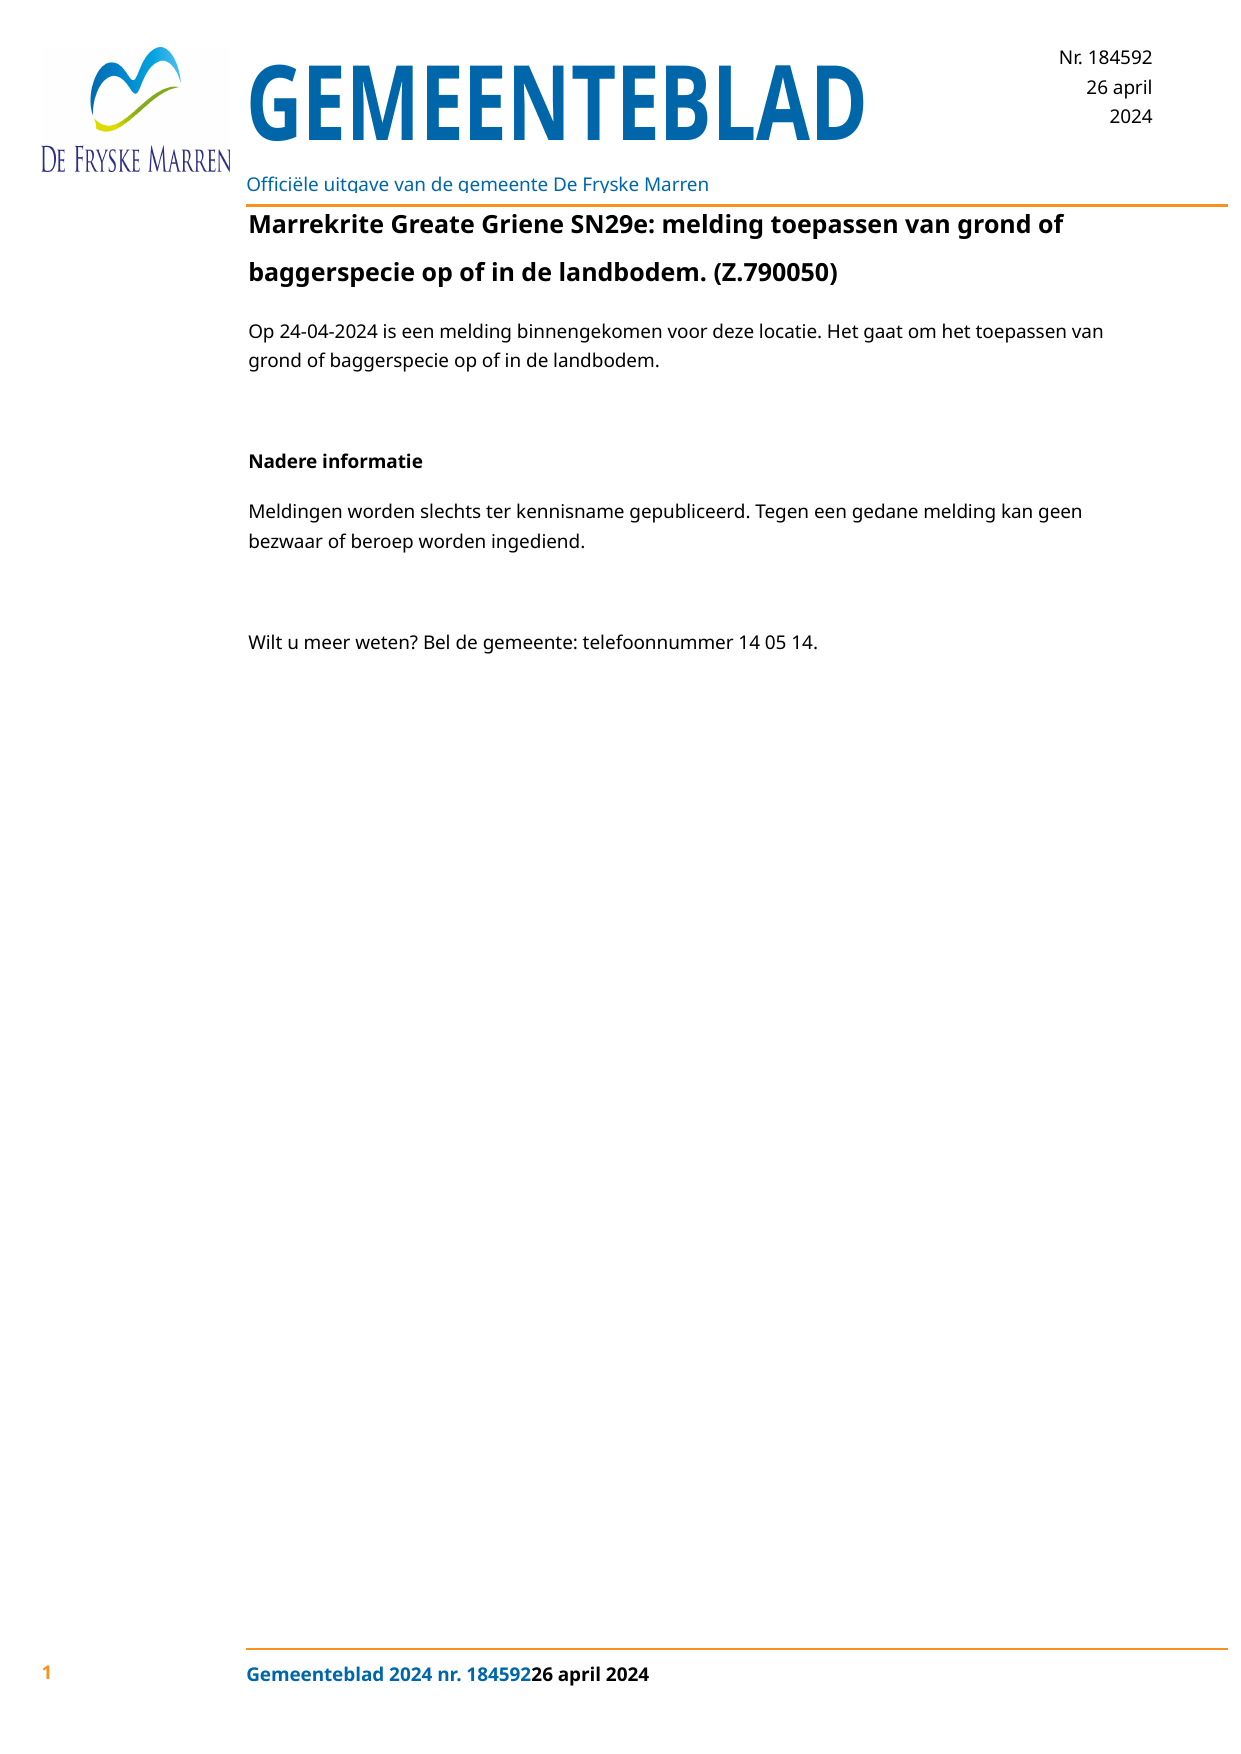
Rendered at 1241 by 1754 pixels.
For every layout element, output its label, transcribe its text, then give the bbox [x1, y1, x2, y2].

text Marrekrite Greate Griene SN29e: melding toepassen van grond of baggerspecie op of in de landbodem. (Z.790050) [248, 207, 1152, 288]
text Wilt u meer weten? Bel de gemeente: telefoonnummer 14 05 14. [248, 629, 1152, 655]
text Meldingen worden slechts ter kennisname gepubliceerd. Tegen een gedane melding kan geen bezwaar of beroep worden ingediend. [248, 499, 1152, 554]
text Op 24-04-2024 is een melding binnengekomen voor deze locatie. Het gaat om het toepassen van grond of baggerspecie op of in de landbodem. [248, 318, 1152, 373]
text Nadere informatie [248, 448, 1152, 474]
picture [41, 47, 231, 172]
